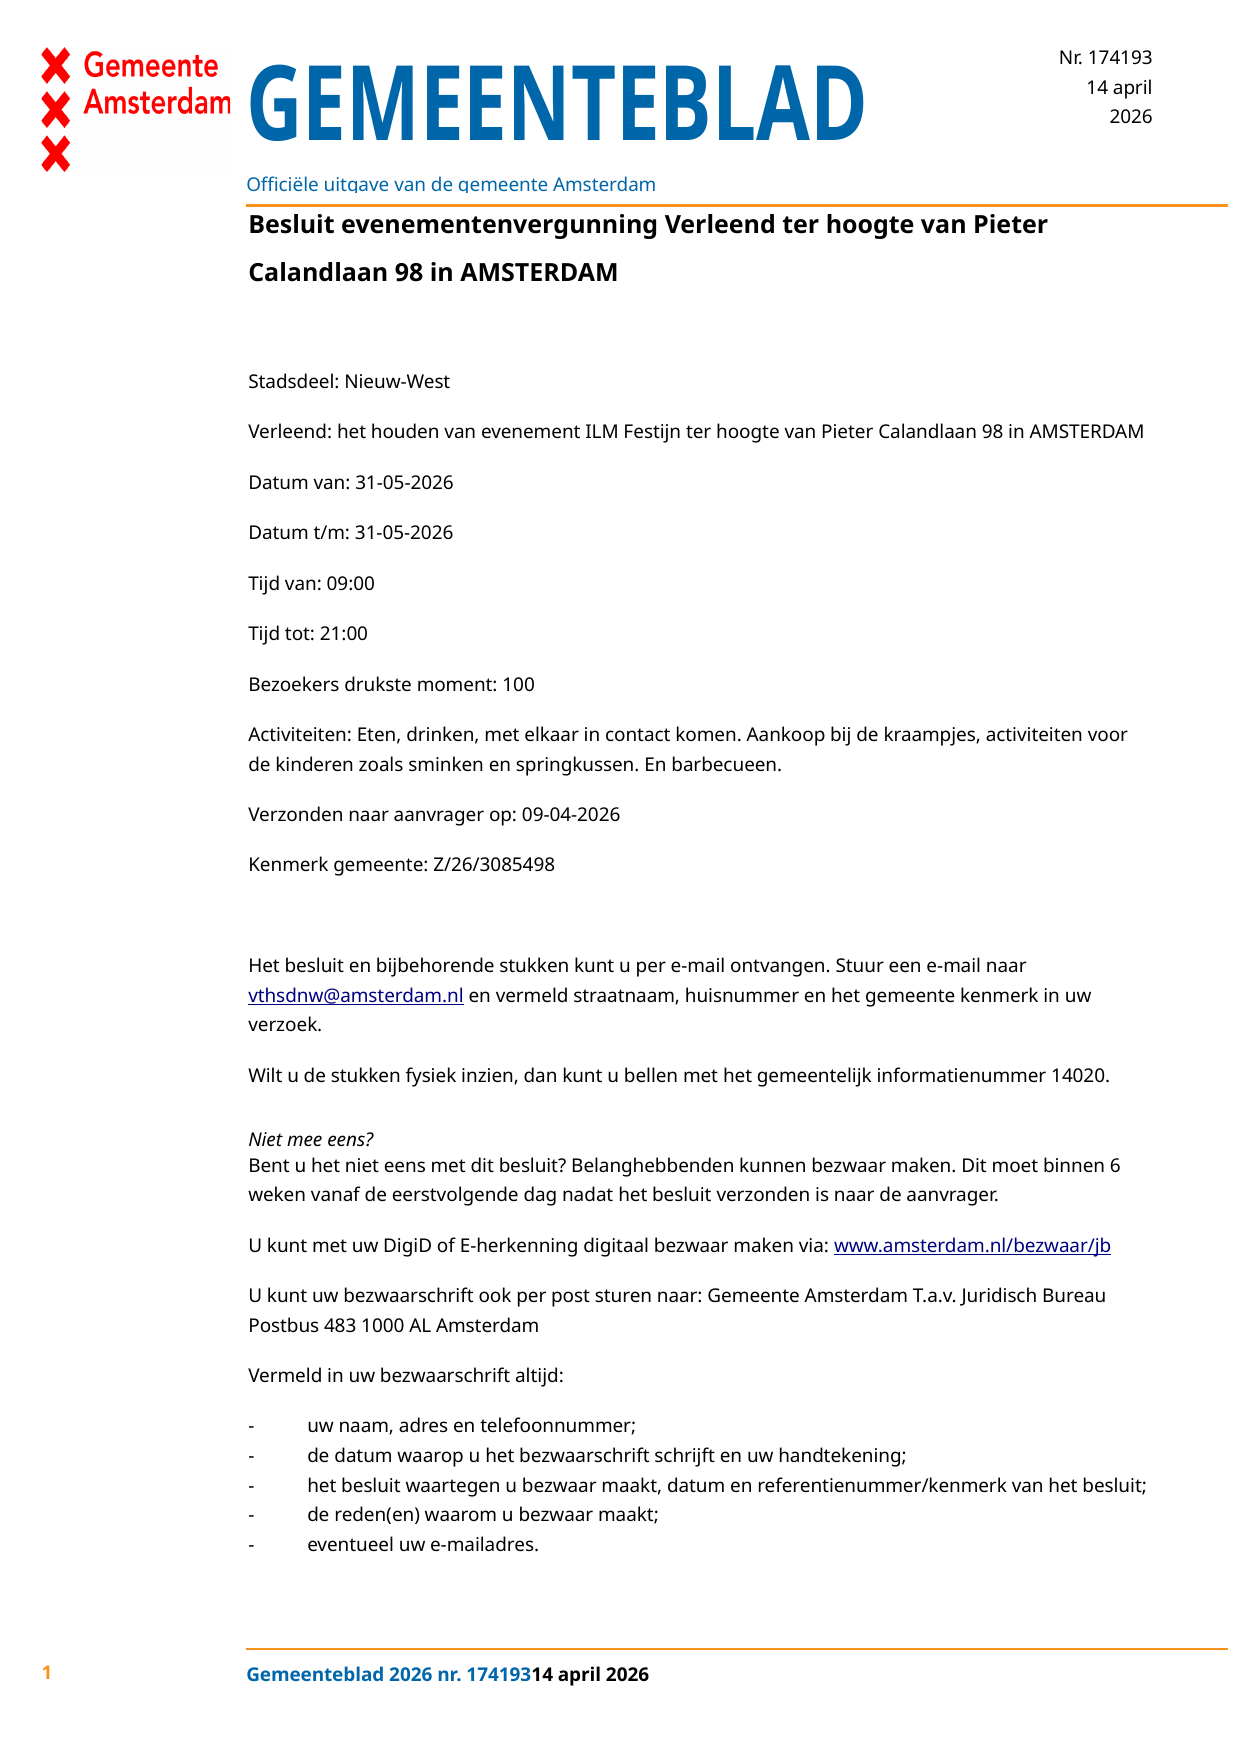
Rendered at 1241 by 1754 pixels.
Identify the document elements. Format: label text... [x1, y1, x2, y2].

list eventueel uw e-mailadres. [248, 1531, 1152, 1557]
text Wilt u de stukken fysiek inzien, dan kunt u bellen met het gemeentelijk informatienummer 14020. [248, 1062, 1152, 1088]
list de datum waarop u het bezwaarschrift schrijft en uw handtekening; [248, 1442, 1152, 1468]
text Activiteiten: Eten, drinken, met elkaar in contact komen. Aankoop bij de kraampjes, activiteiten voor de kinderen zoals sminken en springkussen. En barbecueen. [248, 721, 1152, 777]
list het besluit waartegen u bezwaar maakt, datum en referentienummer/kenmerk van het besluit; [248, 1472, 1152, 1497]
list de reden(en) waarom u bezwaar maakt; [248, 1501, 1152, 1527]
text Het besluit en bijbehorende stukken kunt u per e-mail ontvangen. Stuur een e-mail naar vthsdnw@amsterdam.nl en vermeld straatnaam, huisnummer en het gemeente kenmerk in uw verzoek. [248, 952, 1152, 1037]
text Niet mee eens? [248, 1126, 1152, 1152]
text Tijd tot: 21:00 [248, 620, 1152, 646]
text U kunt uw bezwaarschrift ook per post sturen naar: Gemeente Amsterdam T.a.v. Juridisch Bureau Postbus 483 1000 AL Amsterdam [248, 1282, 1152, 1337]
text Tijd van: 09:00 [248, 570, 1152, 596]
text Datum van: 31-05-2026 [248, 469, 1152, 495]
text U kunt met uw DigiD of E-herkenning digitaal bezwaar maken via: www.amsterdam.nl/bezwaar/jb [248, 1232, 1152, 1257]
text Stadsdeel: Nieuw-West [248, 368, 1152, 394]
text Besluit evenementenvergunning Verleend ter hoogte van Pieter Calandlaan 98 in AMSTERDAM [248, 207, 1152, 288]
text Datum t/m: 31-05-2026 [248, 519, 1152, 545]
text Bent u het niet eens met dit besluit? Belanghebbenden kunnen bezwaar maken. Dit moet binnen 6 weken vanaf de eerstvolgende dag nadat het besluit verzonden is naar de aanvrager. [248, 1152, 1152, 1207]
list uw naam, adres en telefoonnummer; [248, 1413, 1152, 1438]
text Verzonden naar aanvrager op: 09-04-2026 [248, 801, 1152, 827]
text Bezoekers drukste moment: 100 [248, 671, 1152, 697]
text Vermeld in uw bezwaarschrift altijd: [248, 1362, 1152, 1388]
picture [41, 47, 231, 172]
text Kenmerk gemeente: Z/26/3085498 [248, 852, 1152, 877]
text Verleend: het houden van evenement ILM Festijn ter hoogte van Pieter Calandlaan 98 in AMSTERDAM [248, 419, 1152, 444]
